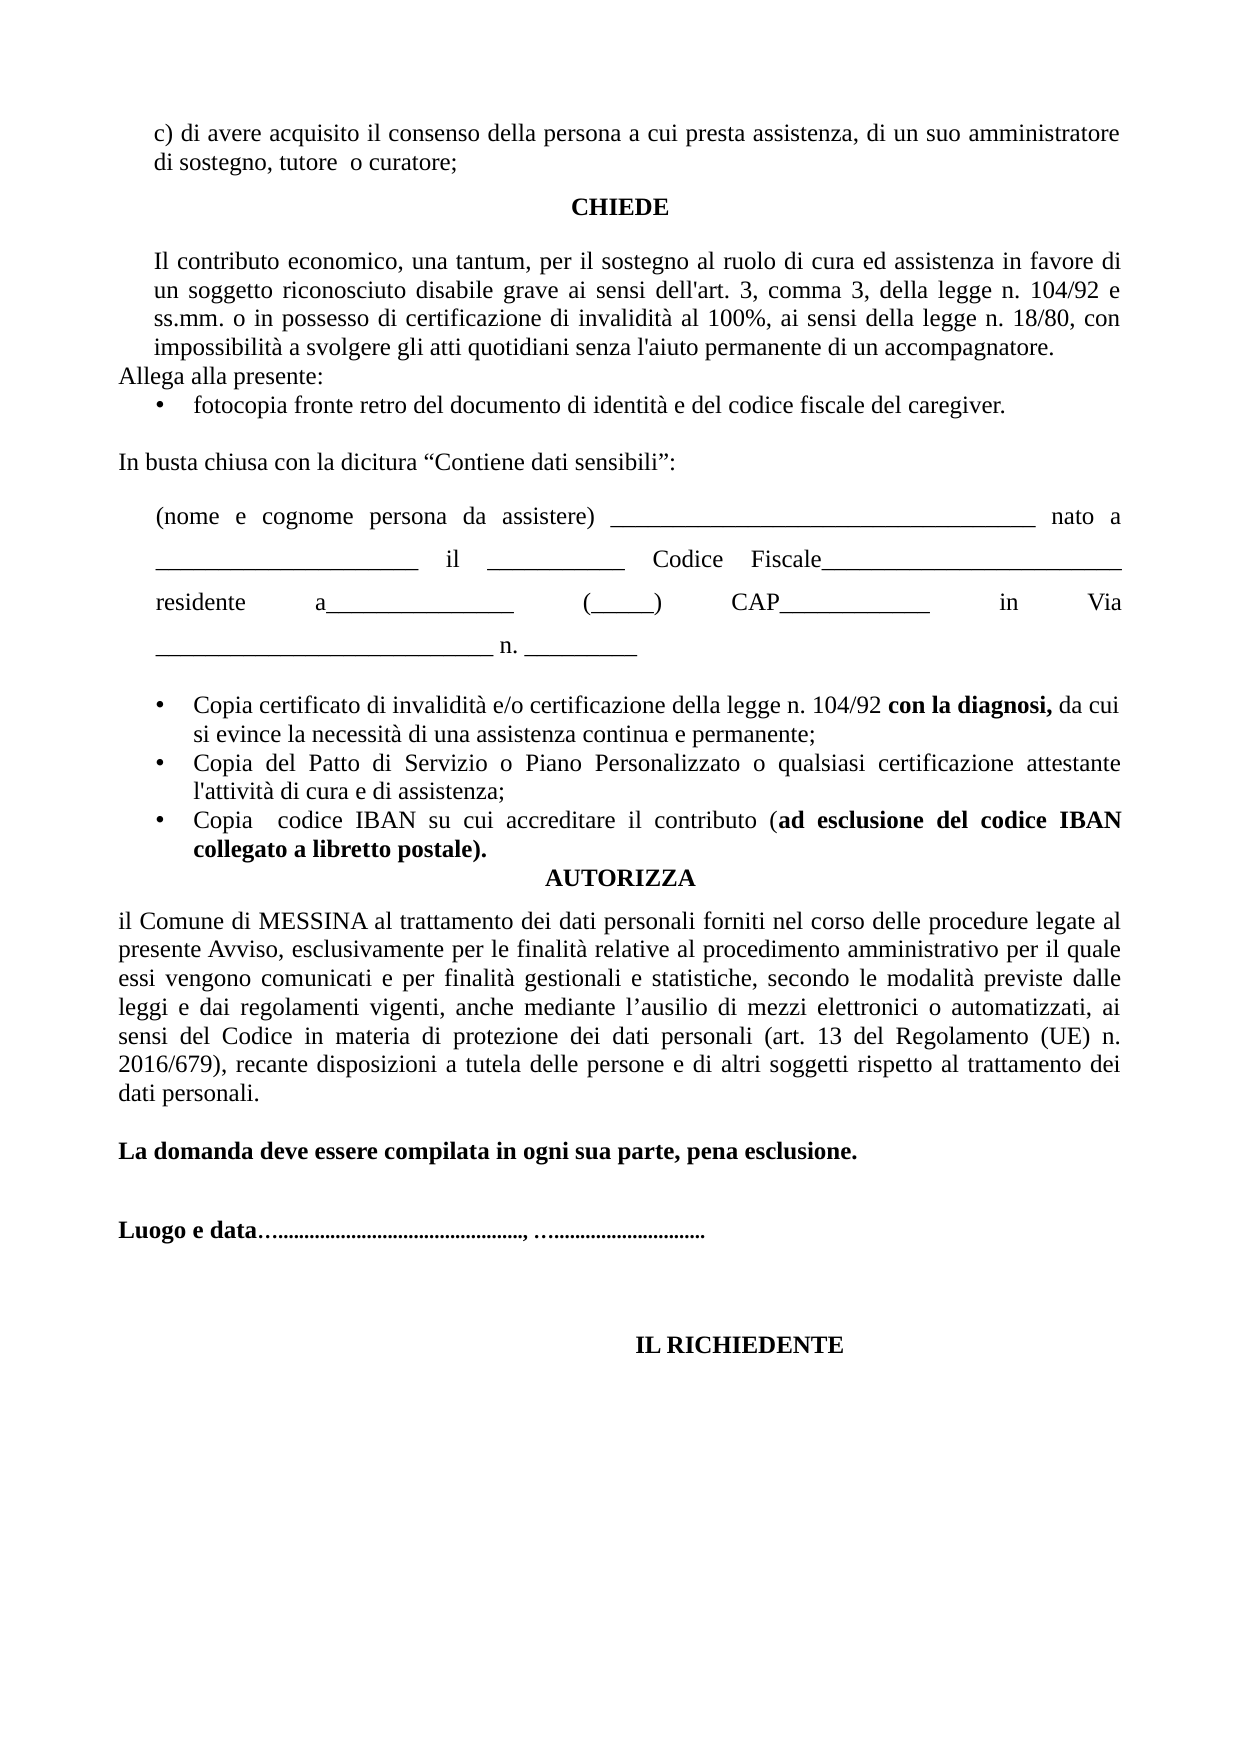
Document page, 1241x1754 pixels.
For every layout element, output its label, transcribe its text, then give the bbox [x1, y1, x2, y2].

list fotocopia fronte retro del documento di identità e del codice fiscale del caregiver. [156, 390, 1122, 418]
list c) di avere acquisito il consenso della persona a cui presta assistenza, di un suo amministratore di sostegno, tutore o curatore; [153, 118, 1122, 176]
text Il contributo economico, una tantum, per il sostegno al ruolo di cura ed assistenza in favore di un soggetto riconosciuto disabile grave ai sensi dell'art. 3, comma 3, della legge n. 104/92 e ss.mm. o in possesso di certificazione di invalidità al 100%, ai sensi della legge n. 18/80, con impossibilità a svolgere gli atti quotidiani senza l'aiuto permanente di un accompagnatore. [153, 246, 1122, 361]
list Copia certificato di invalidità e/o certificazione della legge n. 104/92 con la diagnosi, da cui si evince la necessità di una assistenza continua e permanente; [156, 690, 1122, 748]
text il Comune di MESSINA al trattamento dei dati personali forniti nel corso delle procedure legate al presente Avviso, esclusivamente per le finalità relative al procedimento amministrativo per il quale essi vengono comunicati e per finalità gestionali e statistiche, secondo le modalità previste dalle leggi e dai regolamenti vigenti, anche mediante l’ausilio di mezzi elettronici o automatizzati, ai sensi del Codice in materia di protezione dei dati personali (art. 13 del Regolamento (UE) n. 2016/679), recante disposizioni a tutela delle persone e di altri soggetti rispetto al trattamento dei dati personali. [118, 906, 1122, 1107]
list (nome e cognome persona da assistere) __________________________________ nato a _____________________ il ___________ Codice Fiscale________________________ residente a_______________ (_____) CAP____________ in Via ___________________________ n. _________ [156, 501, 1122, 659]
text Allega alla presente: [118, 361, 1122, 390]
text AUTORIZZA [118, 863, 1122, 891]
text CHIEDE [118, 192, 1122, 221]
list Copia del Patto di Servizio o Piano Personalizzato o qualsiasi certificazione attestante l'attività di cura e di assistenza; [156, 748, 1122, 805]
text La domanda deve essere compilata in ogni sua parte, pena esclusione. [118, 1136, 1122, 1164]
text Luogo e data…..............................................., …............................. [118, 1215, 1122, 1244]
text IL RICHIEDENTE [118, 1330, 1122, 1359]
text In busta chiusa con la dicitura “Contiene dati sensibili”: [118, 447, 1122, 476]
list Copia codice IBAN su cui accreditare il contributo (ad esclusione del codice IBAN collegato a libretto postale). [156, 805, 1122, 863]
